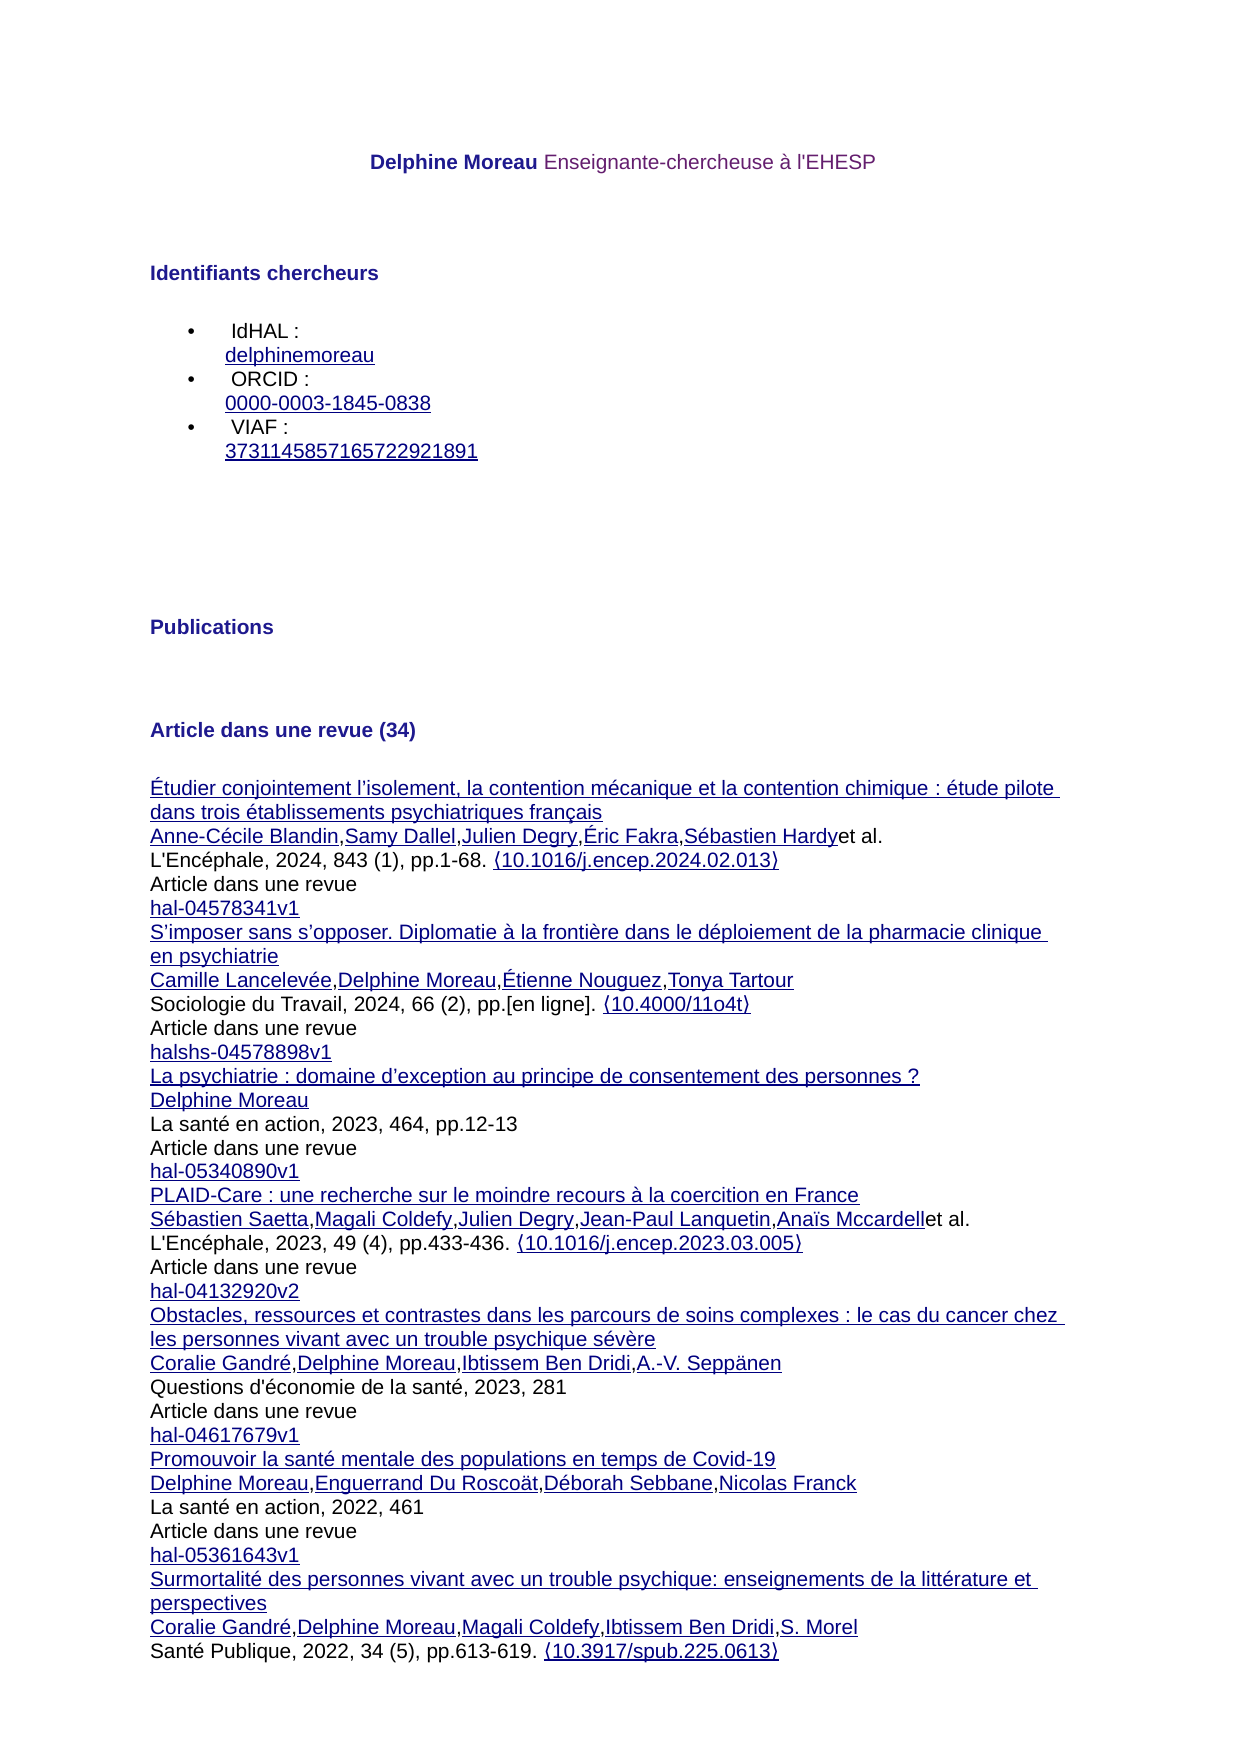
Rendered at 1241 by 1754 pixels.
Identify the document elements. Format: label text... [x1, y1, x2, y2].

subtitle Publications [150, 614, 1090, 638]
list 3731145857165722921891 [187, 438, 1090, 462]
subtitle Article dans une revue (34) [150, 718, 1090, 742]
list delphinemoreau [187, 343, 1090, 367]
table_cell Surmortalité des personnes vivant avec un trouble psychique: enseignements de la littérature et perspectives Coralie Gandré,Delphine Moreau,Magali Coldefy,Ibtissem Ben Dridi,S. Morel Santé Publique, 2022, 34 (5), pp.613-619. ⟨10.3917/spub.225.0613⟩ [150, 1567, 1090, 1662]
table_cell S’imposer sans s’opposer. Diplomatie à la frontière dans le déploiement de la pharmacie clinique en psychiatrie Camille Lancelevée,Delphine Moreau,Étienne Nouguez,Tonya Tartour Sociologie du Travail, 2024, 66 (2), pp.[en ligne]. ⟨10.4000/11o4t⟩ Article dans une revue halshs-04578898v1 [150, 920, 1090, 1063]
table_cell PLAID-Care : une recherche sur le moindre recours à la coercition en France Sébastien Saetta,Magali Coldefy,Julien Degry,Jean-Paul Lanquetin,Anaïs Mccardellet al. L'Encéphale, 2023, 49 (4), pp.433-436. ⟨10.1016/j.encep.2023.03.005⟩ Article dans une revue hal-04132920v2 [150, 1183, 1090, 1303]
subtitle Identifiants chercheurs [150, 260, 1090, 284]
table_cell La psychiatrie : domaine d’exception au principe de consentement des personnes ? Delphine Moreau La santé en action, 2023, 464, pp.12-13 Article dans une revue hal-05340890v1 [150, 1064, 1090, 1183]
table_cell Obstacles, ressources et contrastes dans les parcours de soins complexes : le cas du cancer chez les personnes vivant avec un trouble psychique sévère Coralie Gandré,Delphine Moreau,Ibtissem Ben Dridi,A.-V. Seppänen Questions d'économie de la santé, 2023, 281 Article dans une revue hal-04617679v1 [150, 1303, 1090, 1447]
table_cell Promouvoir la santé mentale des populations en temps de Covid-19 Delphine Moreau,Enguerrand Du Roscoät,Déborah Sebbane,Nicolas Franck La santé en action, 2022, 461 Article dans une revue hal-05361643v1 [150, 1447, 1090, 1567]
list ORCID : [187, 367, 1090, 391]
list VIAF : [187, 414, 1090, 438]
table_header Étudier conjointement l’isolement, la contention mécanique et la contention chimique : étude pilote dans trois établissements psychiatriques français Anne-Cécile Blandin,Samy Dallel,Julien Degry,Éric Fakra,Sébastien Hardyet al. L'Encéphale, 2024, 843 (1), pp.1-68. ⟨10.1016/j.encep.2024.02.013⟩ Article dans une revue hal-04578341v1 [150, 776, 1090, 920]
list 0000-0003-1845-0838 [187, 391, 1090, 414]
list IdHAL : [187, 319, 1090, 343]
subtitle Delphine Moreau Enseignante-chercheuse à l'EHESP [150, 150, 1090, 174]
